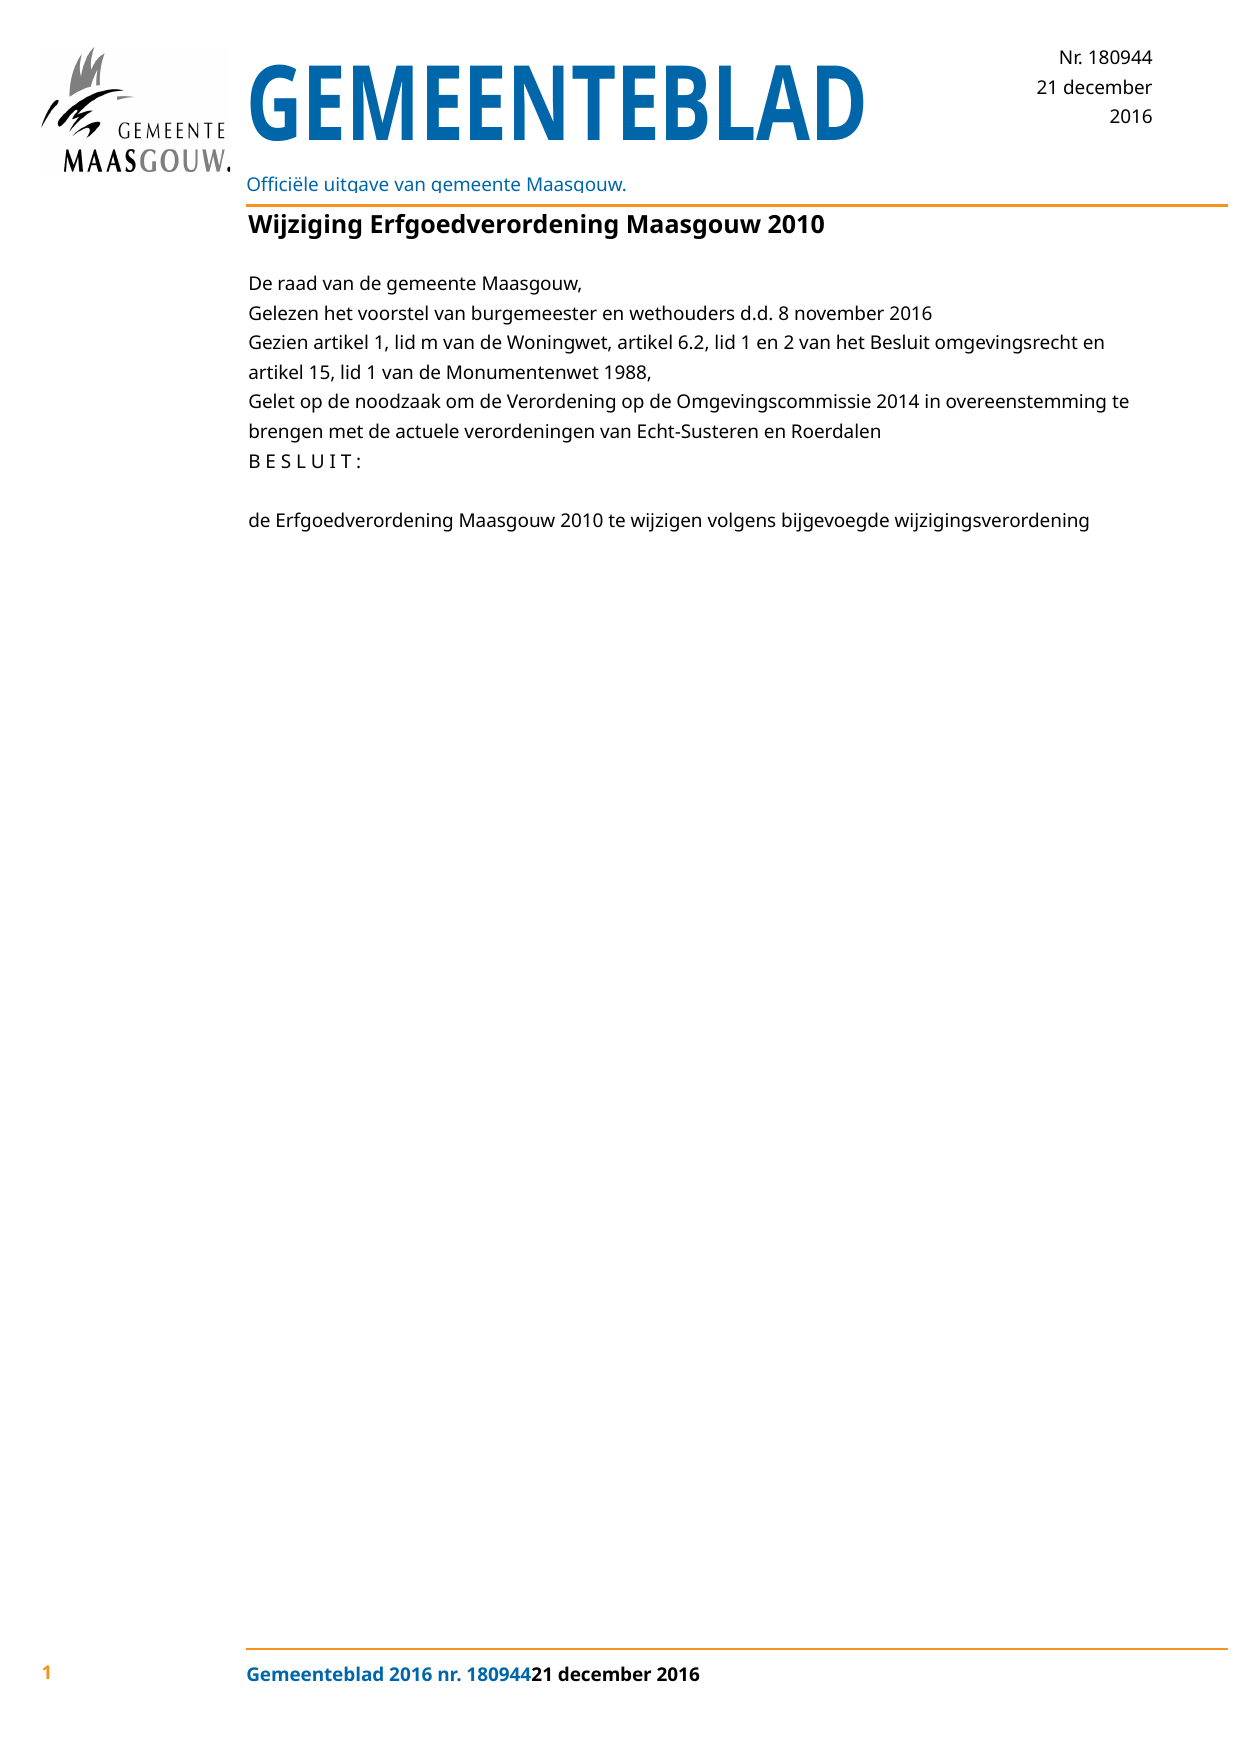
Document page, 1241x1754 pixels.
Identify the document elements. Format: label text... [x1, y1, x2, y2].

picture [41, 47, 231, 172]
text B E S L U I T : [248, 448, 1152, 473]
text de Erfgoedverordening Maasgouw 2010 te wijzigen volgens bijgevoegde wijzigingsverordening [248, 507, 1152, 533]
text Gezien artikel 1, lid m van de Woningwet, artikel 6.2, lid 1 en 2 van het Besluit omgevingsrecht en artikel 15, lid 1 van de Monumentenwet 1988, [248, 329, 1152, 385]
text De raad van de gemeente Maasgouw, [248, 270, 1152, 296]
text Wijziging Erfgoedverordening Maasgouw 2010 [248, 207, 1152, 241]
text Gelezen het voorstel van burgemeester en wethouders d.d. 8 november 2016 [248, 300, 1152, 326]
text Gelet op de noodzaak om de Verordening op de Omgevingscommissie 2014 in overeenstemming te brengen met de actuele verordeningen van Echt-Susteren en Roerdalen [248, 389, 1152, 444]
